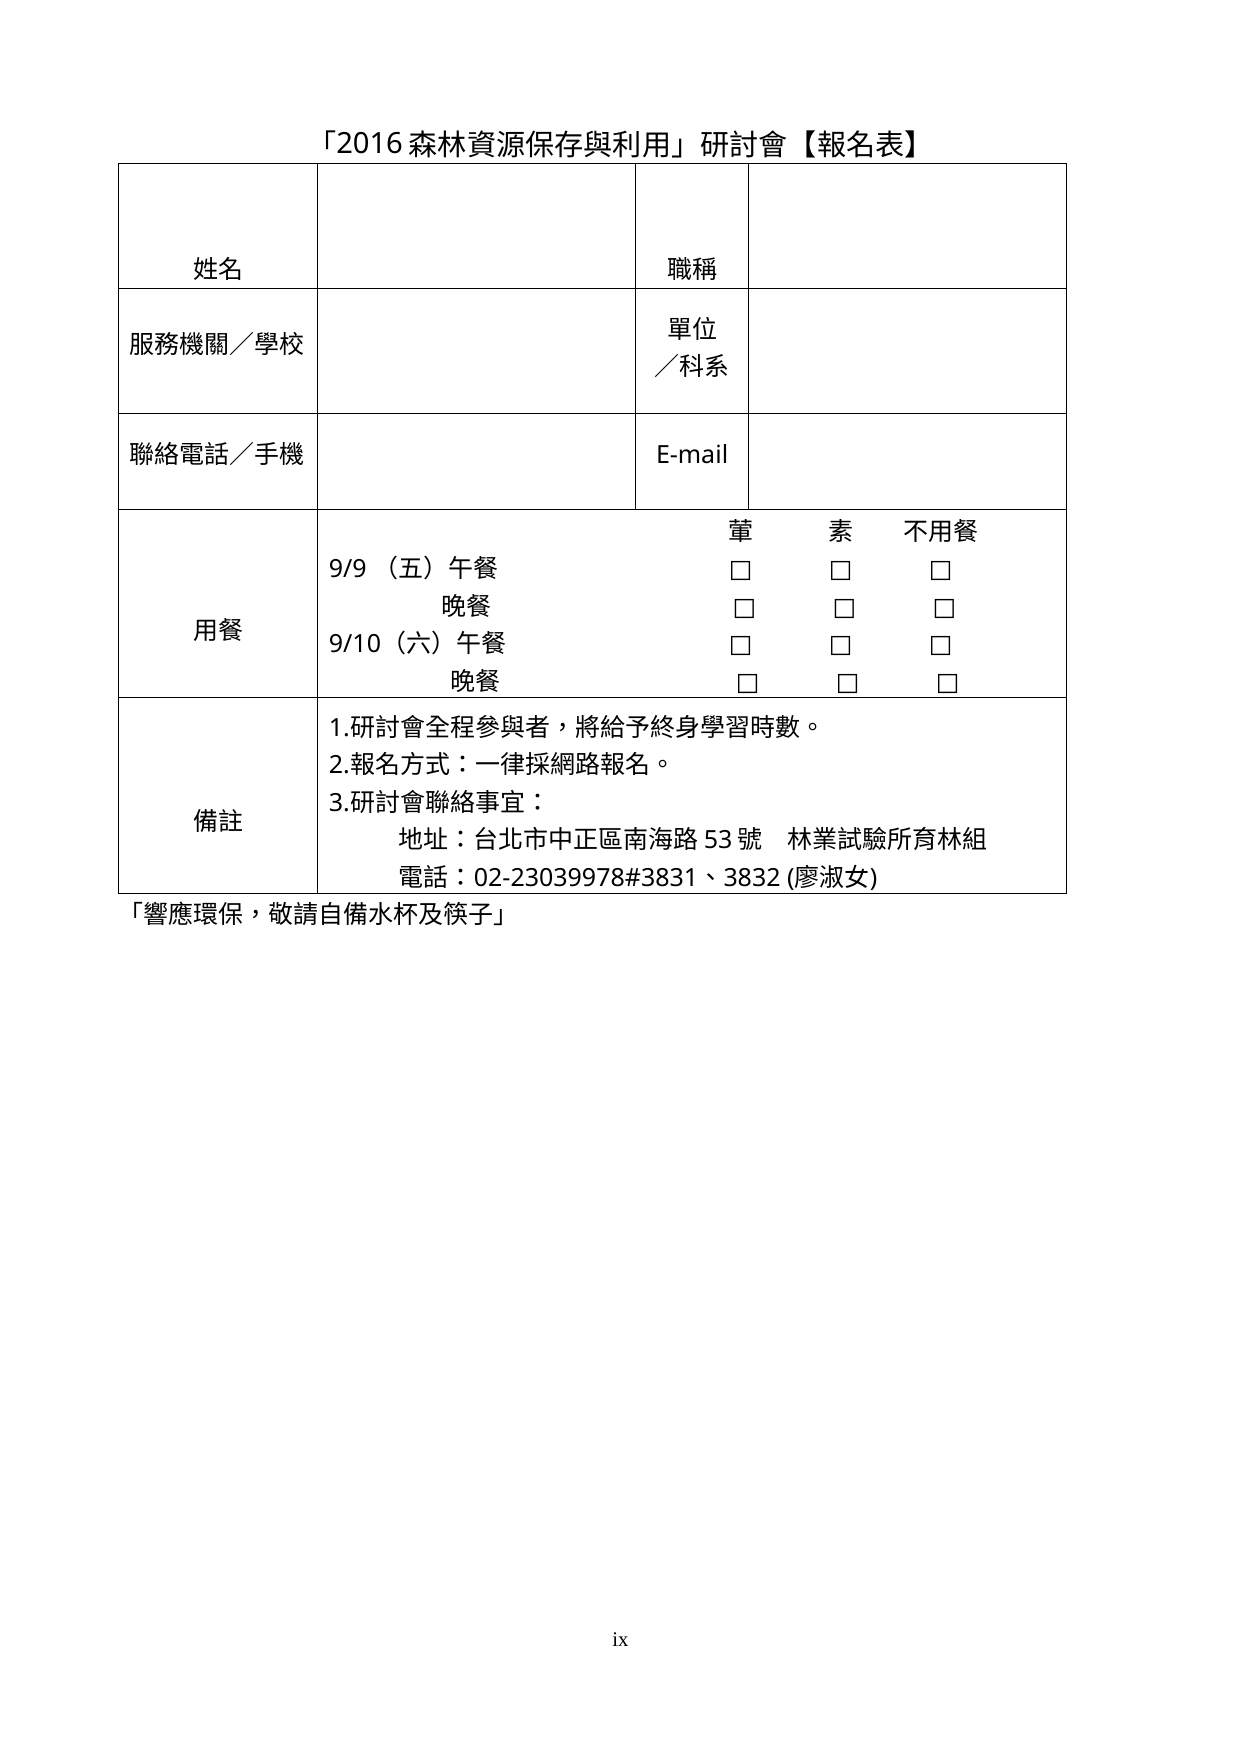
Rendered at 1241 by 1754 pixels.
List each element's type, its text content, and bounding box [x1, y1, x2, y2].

table_header 姓名 [119, 164, 317, 288]
table_cell [318, 289, 635, 413]
table_cell 用餐 [119, 510, 317, 697]
table_cell [749, 289, 1066, 413]
table_cell 1.研討會全程參與者，將給予終身學習時數。 2.報名方式：一律採網路報名。 3.研討會聯絡事宜： 地址：台北市中正區南海路53號 林業試驗所育林組 電話：02-23039978#3831、3832 (廖淑女) [318, 698, 1066, 893]
table_cell [318, 414, 635, 509]
text 「響應環保，敬請自備水杯及筷子」 [118, 894, 1122, 931]
table_cell 葷 素 不用餐 9/9 （五）午餐 □ □ □ 晚餐 □ □ □ 9/10（六）午餐 □ □ □ 晚餐 □ □ □ [318, 510, 1066, 697]
table_cell 單位 ／科系 [636, 289, 748, 413]
table_header [749, 164, 1066, 288]
table_cell [749, 414, 1066, 509]
table_header 職稱 [636, 164, 748, 288]
table_cell 備註 [119, 698, 317, 893]
table_cell E-mail [636, 414, 748, 509]
table_cell 服務機關／學校 [119, 289, 317, 413]
table_header [318, 164, 635, 288]
text 「2016森林資源保存與利用」研討會【報名表】 [118, 101, 1122, 163]
table_cell 聯絡電話／手機 [119, 414, 317, 509]
